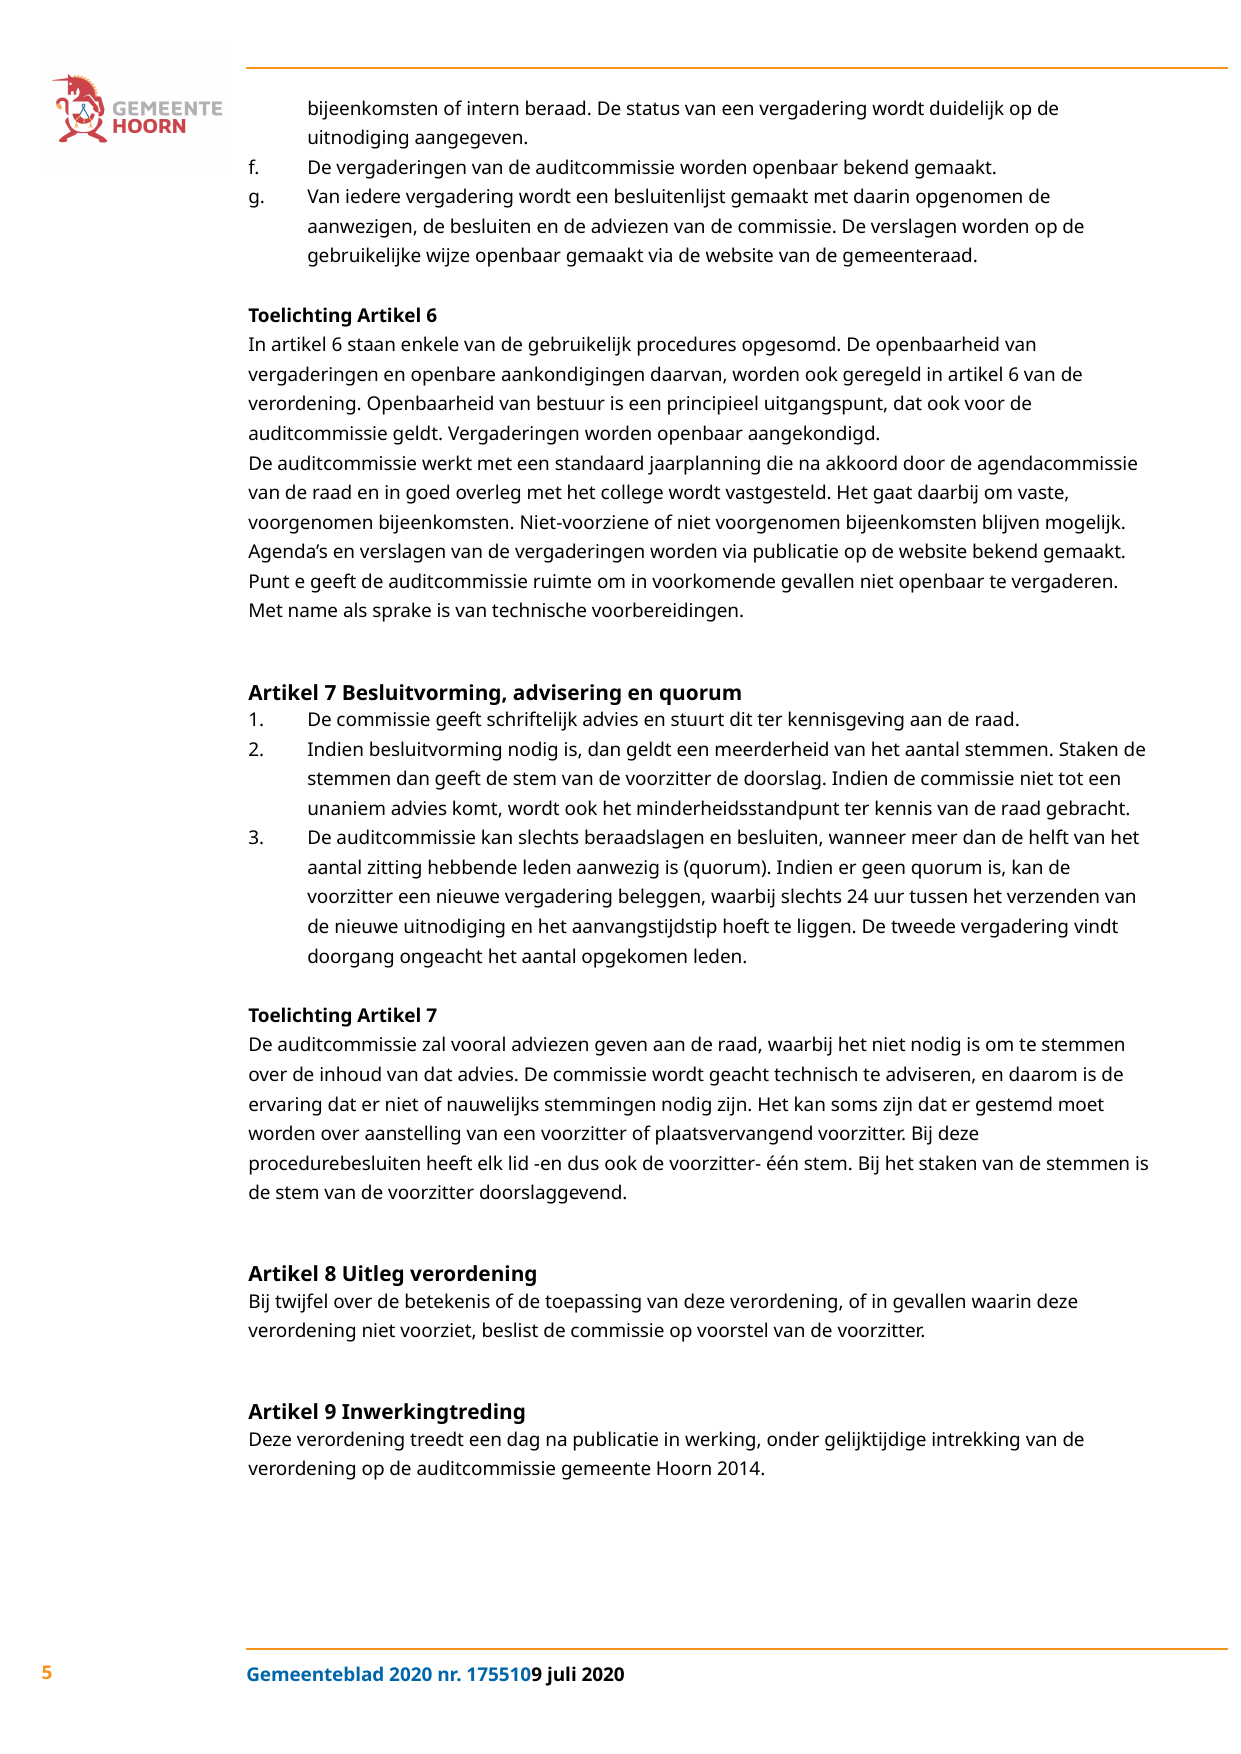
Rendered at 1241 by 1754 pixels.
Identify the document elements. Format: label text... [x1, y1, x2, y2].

text De auditcommissie werkt met een standaard jaarplanning die na akkoord door de agendacommissie van de raad en in goed overleg met het college wordt vastgesteld. Het gaat daarbij om vaste, voorgenomen bijeenkomsten. Niet-voorziene of niet voorgenomen bijeenkomsten blijven mogelijk. [248, 450, 1152, 535]
text Artikel 9 Inwerkingtreding [248, 1397, 1152, 1426]
list Indien besluitvorming nodig is, dan geldt een meerderheid van het aantal stemmen. Staken de stemmen dan geeft de stem van de voorzitter de doorslag. Indien de commissie niet tot een unaniem advies komt, wordt ook het minderheidsstandpunt ter kennis van de raad gebracht. [248, 736, 1152, 821]
list De vergaderingen van de auditcommissie worden openbaar bekend gemaakt. [248, 154, 1152, 180]
text In artikel 6 staan enkele van de gebruikelijk procedures opgesomd. De openbaarheid van vergaderingen en openbare aankondigingen daarvan, worden ook geregeld in artikel 6 van de verordening. Openbaarheid van bestuur is een principieel uitgangspunt, dat ook voor de auditcommissie geldt. Vergaderingen worden openbaar aangekondigd. [248, 331, 1152, 446]
text Artikel 8 Uitleg verordening [248, 1259, 1152, 1288]
text Toelichting Artikel 6 [248, 302, 1152, 328]
list De auditcommissie kan slechts beraadslagen en besluiten, wanneer meer dan de helft van het aantal zitting hebbende leden aanwezig is (quorum). Indien er geen quorum is, kan de voorzitter een nieuwe vergadering beleggen, waarbij slechts 24 uur tussen het verzenden van de nieuwe uitnodiging en het aanvangstijdstip hoeft te liggen. De tweede vergadering vindt doorgang ongeacht het aantal opgekomen leden. [248, 824, 1152, 968]
text De auditcommissie zal vooral adviezen geven aan de raad, waarbij het niet nodig is om te stemmen over de inhoud van dat advies. De commissie wordt geacht technisch te adviseren, en daarom is de ervaring dat er niet of nauwelijks stemmingen nodig zijn. Het kan soms zijn dat er gestemd moet worden over aanstelling van een voorzitter of plaatsvervangend voorzitter. Bij deze procedurebesluiten heeft elk lid -en dus ook de voorzitter- één stem. Bij het staken van de stemmen is de stem van de voorzitter doorslaggevend. [248, 1032, 1152, 1205]
list De commissie geeft schriftelijk advies en stuurt dit ter kennisgeving aan de raad. [248, 706, 1152, 732]
picture [41, 47, 231, 172]
list Van iedere vergadering wordt een besluitenlijst gemaakt met daarin opgenomen de aanwezigen, de besluiten en de adviezen van de commissie. De verslagen worden op de gebruikelijke wijze openbaar gemaakt via de website van de gemeenteraad. [248, 183, 1152, 268]
text Artikel 7 Besluitvorming, advisering en quorum [248, 678, 1152, 706]
list bijeenkomsten of intern beraad. De status van een vergadering wordt duidelijk op de uitnodiging aangegeven. [248, 95, 1152, 150]
text Bij twijfel over de betekenis of de toepassing van deze verordening, of in gevallen waarin deze verordening niet voorziet, beslist de commissie op voorstel van de voorzitter. [248, 1288, 1152, 1343]
text Deze verordening treedt een dag na publicatie in werking, onder gelijktijdige intrekking van de verordening op de auditcommissie gemeente Hoorn 2014. [248, 1426, 1152, 1481]
text Toelichting Artikel 7 [248, 1002, 1152, 1028]
text Agenda’s en verslagen van de vergaderingen worden via publicatie op de website bekend gemaakt. Punt e geeft de auditcommissie ruimte om in voorkomende gevallen niet openbaar te vergaderen. Met name als sprake is van technische voorbereidingen. [248, 538, 1152, 623]
